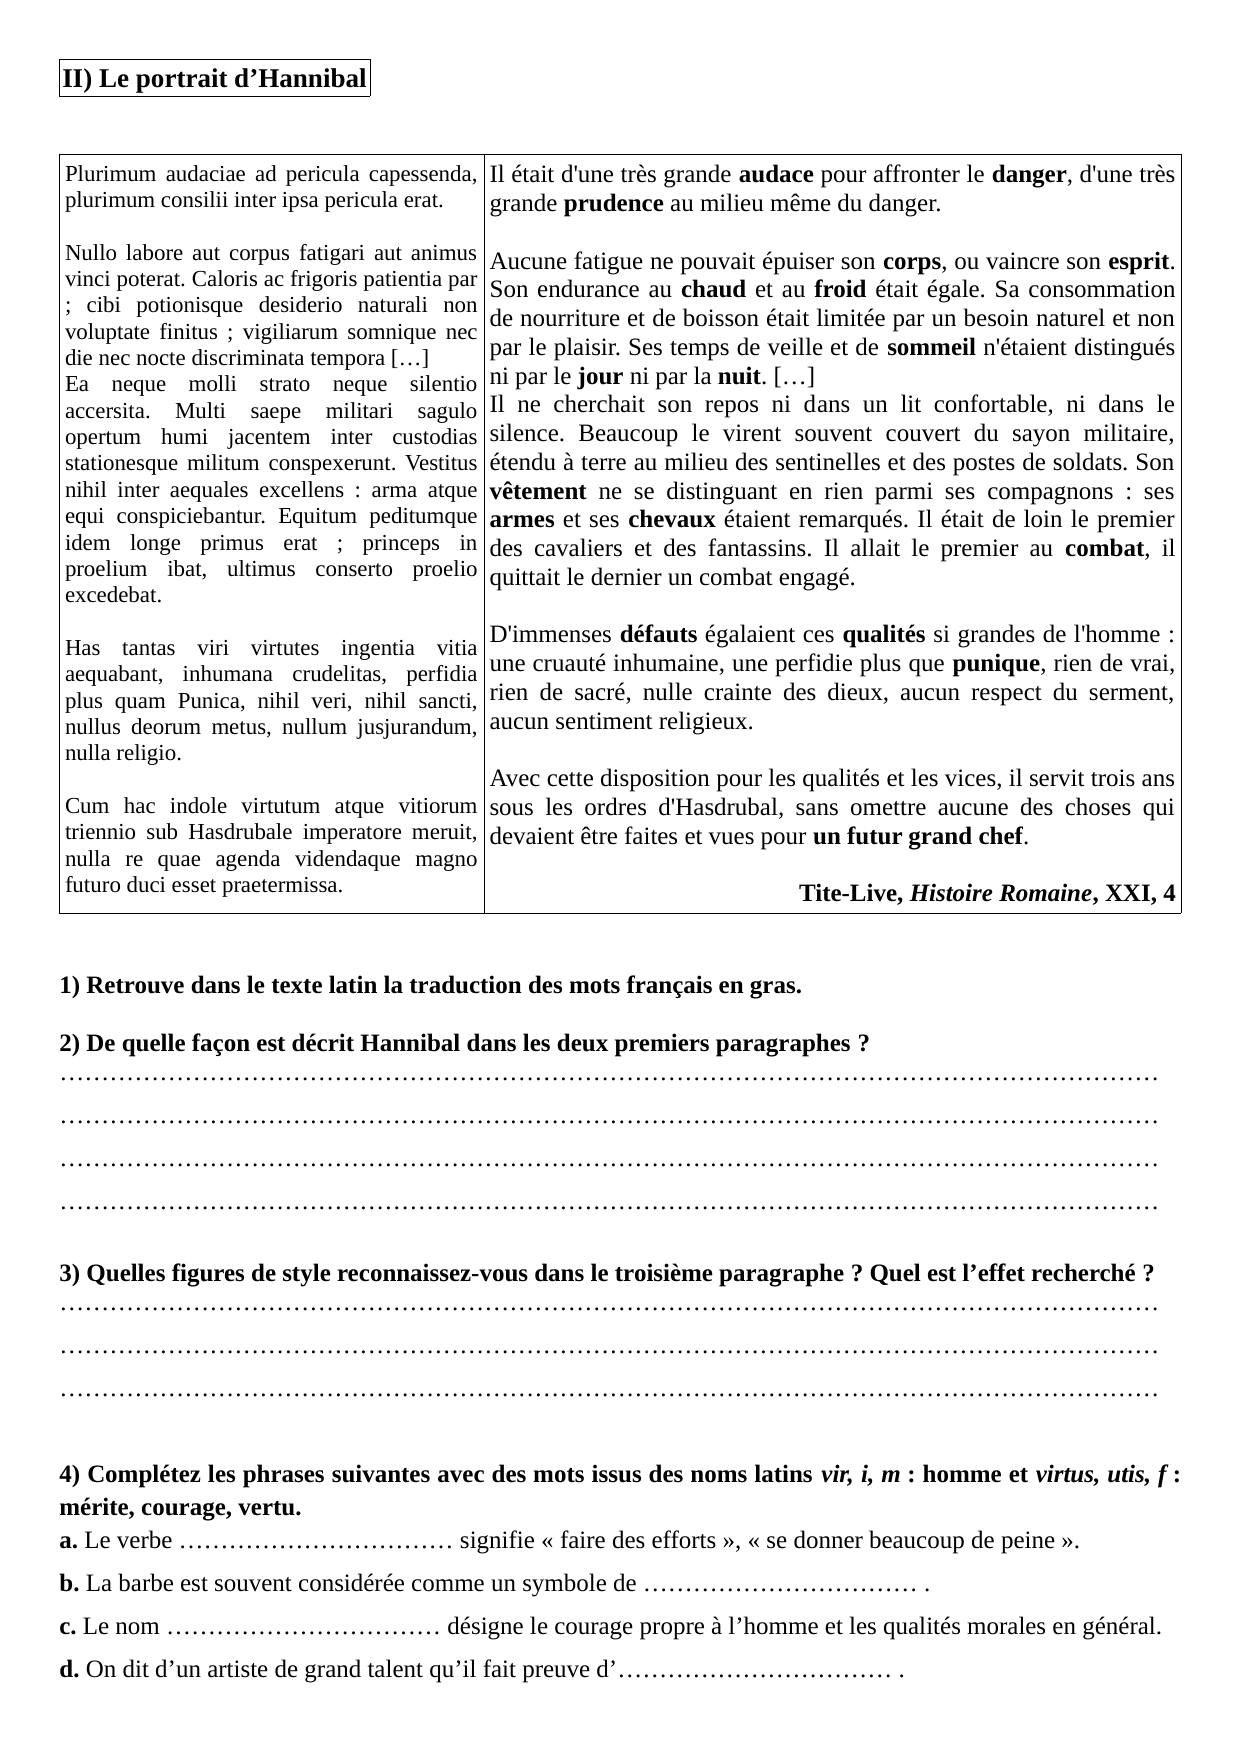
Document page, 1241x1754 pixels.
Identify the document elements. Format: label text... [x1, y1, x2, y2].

table_header Il était d'une très grande audace pour affronter le danger, d'une très grande prudence au milieu même du danger. Aucune fatigue ne pouvait épuiser son corps, ou vaincre son esprit. Son endurance au chaud et au froid était égale. Sa consommation de nourriture et de boisson était limitée par un besoin naturel et non par le plaisir. Ses temps de veille et de sommeil n'étaient distingués ni par le jour ni par la nuit. […] Il ne cherchait son repos ni dans un lit confortable, ni dans le silence. Beaucoup le virent souvent couvert du sayon militaire, étendu à terre au milieu des sentinelles et des postes de soldats. Son vêtement ne se distinguant en rien parmi ses compagnons : ses armes et ses chevaux étaient remarqués. Il était de loin le premier des cavaliers et des fantassins. Il allait le premier au combat, il quittait le dernier un combat engagé. D'immenses défauts égalaient ces qualités si grandes de l'homme : une cruauté inhumaine, une perfidie plus que punique, rien de vrai, rien de sacré, nulle crainte des dieux, aucun respect du serment, aucun sentiment religieux. Avec cette disposition pour les qualités et les vices, il servit trois ans sous les ordres d'Hasdrubal, sans omettre aucune des choses qui devaient être faites et vues pour un futur grand chef. Tite-Live, Histoire Romaine, XXI, 4 [485, 155, 1181, 913]
text 1) Retrouve dans le texte latin la traduction des mots français en gras. [59, 970, 1181, 999]
text 2) De quelle façon est décrit Hannibal dans les deux premiers paragraphes ? [59, 1028, 1181, 1057]
table_header Plurimum audaciae ad pericula capessenda, plurimum consilii inter ipsa pericula erat. Nullo labore aut corpus fatigari aut animus vinci poterat. Caloris ac frigoris patientia par ; cibi potionisque desiderio naturali non voluptate finitus ; vigiliarum somnique nec die nec nocte discriminata tempora […] Ea neque molli strato neque silentio accersita. Multi saepe militari sagulo opertum humi jacentem inter custodias stationesque militum conspexerunt. Vestitus nihil inter aequales excellens : arma atque equi conspiciebantur. Equitum peditumque idem longe primus erat ; princeps in proelium ibat, ultimus conserto proelio excedebat. Has tantas viri virtutes ingentia vitia aequabant, inhumana crudelitas, perfidia plus quam Punica, nihil veri, nihil sancti, nullus deorum metus, nullum jusjurandum, nulla religio. Cum hac indole virtutum atque vitiorum triennio sub Hasdrubale imperatore meruit, nulla re quae agenda videndaque magno futuro duci esset praetermissa. [60, 155, 484, 913]
text c. Le nom …………………………… désigne le courage propre à l’homme et les qualités morales en général. [59, 1611, 1181, 1640]
text 3) Quelles figures de style reconnaissez-vous dans le troisième paragraphe ? Quel est l’effet recherché ? [59, 1258, 1181, 1287]
text d. On dit d’un artiste de grand talent qu’il fait preuve d’…………………………… . [59, 1654, 1181, 1683]
text a. Le verbe …………………………… signifie « faire des efforts », « se donner beaucoup de peine ». [59, 1525, 1181, 1554]
text …………………………………………………………………………………………………………………… [59, 1057, 1181, 1085]
text …………………………………………………………………………………………………………………… [59, 1143, 1181, 1172]
text …………………………………………………………………………………………………………………… [59, 1186, 1181, 1215]
text II) Le portrait d’Hannibal [60, 60, 370, 96]
text b. La barbe est souvent considérée comme un symbole de …………………………… . [59, 1568, 1181, 1597]
text …………………………………………………………………………………………………………………… [59, 1373, 1181, 1402]
text …………………………………………………………………………………………………………………… [59, 1330, 1181, 1358]
text …………………………………………………………………………………………………………………… [59, 1287, 1181, 1315]
text 4) Complétez les phrases suivantes avec des mots issus des noms latins vir, i, m : homme et virtus, utis, f : mérite, courage, vertu. [59, 1459, 1181, 1521]
text [371, 59, 1181, 96]
text …………………………………………………………………………………………………………………… [59, 1100, 1181, 1128]
